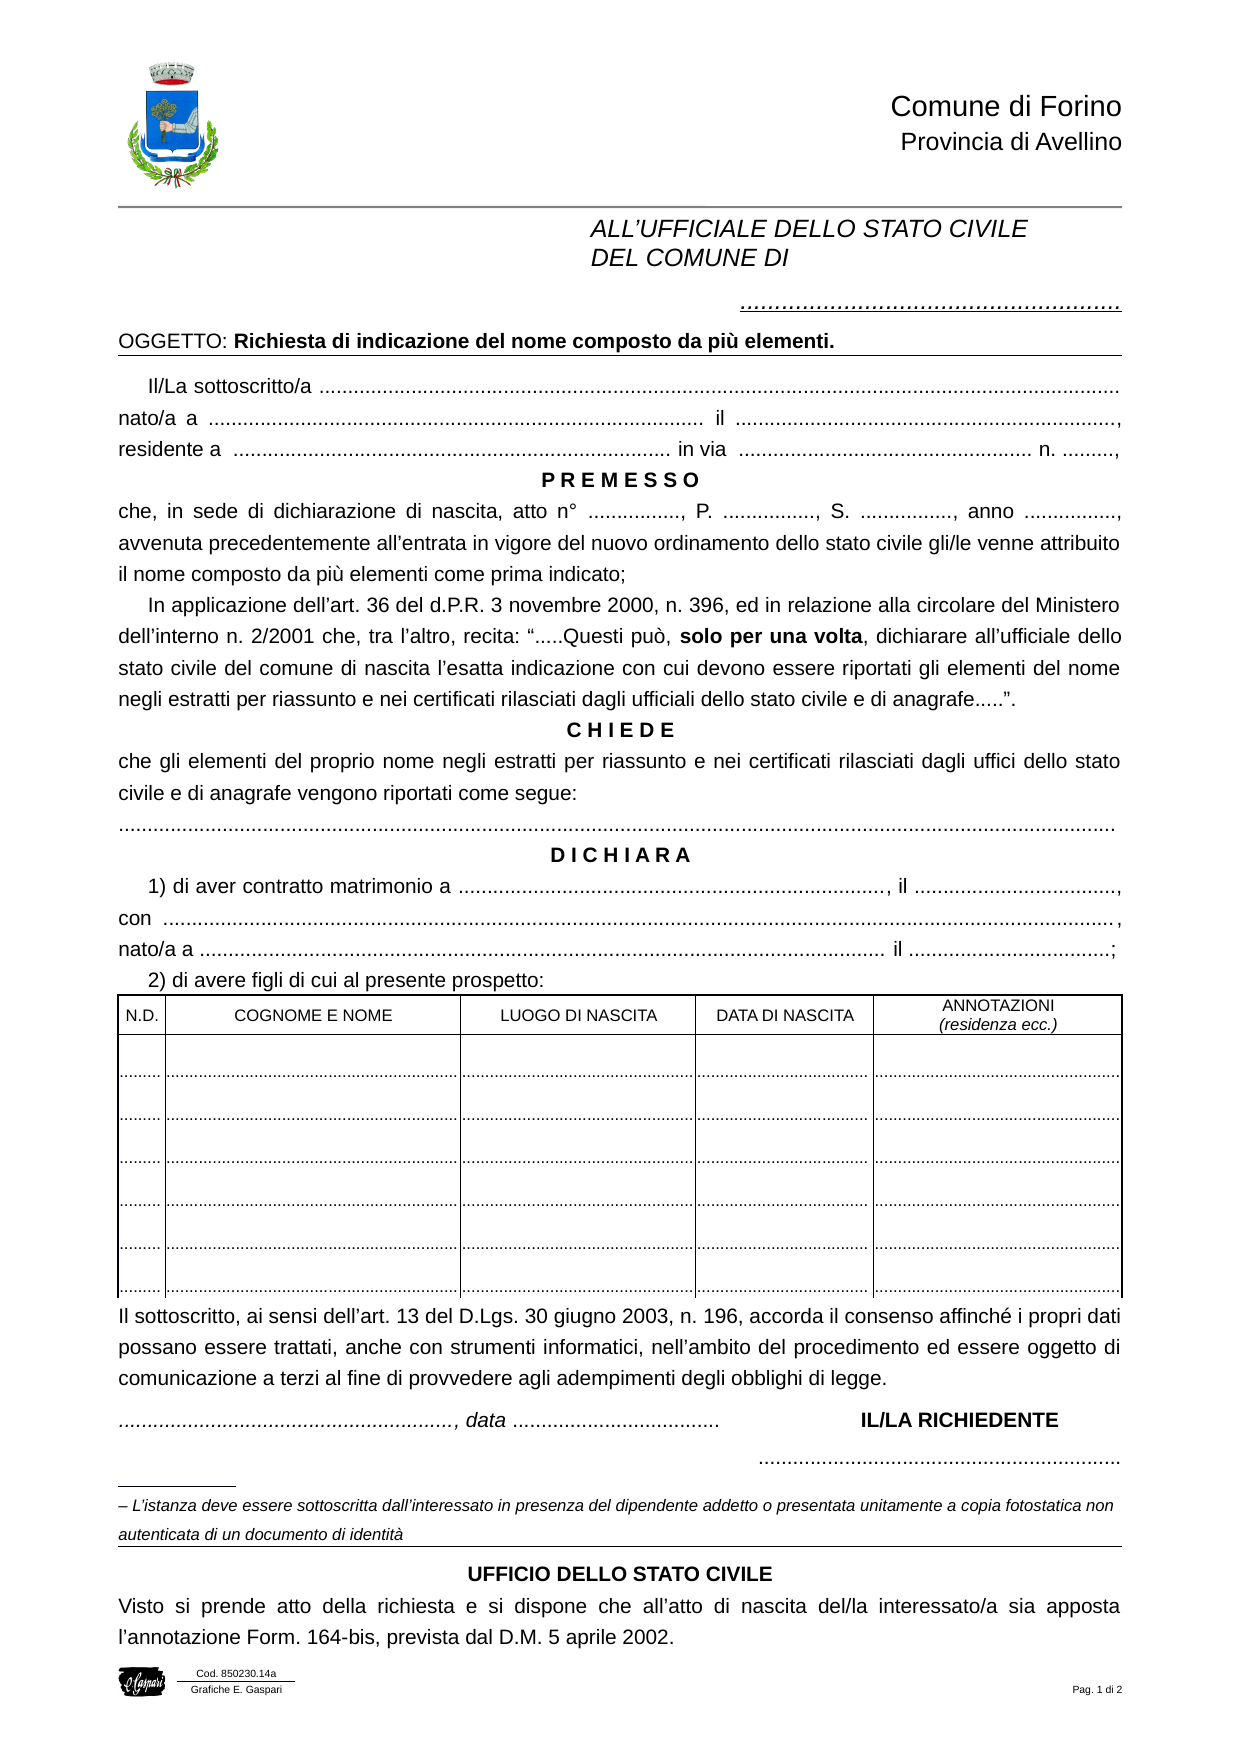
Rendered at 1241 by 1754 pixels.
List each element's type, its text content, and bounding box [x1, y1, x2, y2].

text ....................................................... [591, 286, 1122, 315]
text Visto si prende atto della richiesta e si dispone che all’atto di nascita del/la interessato/a sia apposta l’annotazione Form. 164-bis, prevista dal D.M. 5 aprile 2002. [118, 1588, 1122, 1651]
table_header LUOGO DI NASCITA [461, 996, 695, 1034]
text OGGETTO: Richiesta di indicazione del nome composto da più elementi. [118, 329, 1122, 355]
picture [122, 58, 224, 189]
text Il/La sottoscritto/a ........................................................................................................................................... nato/a a ...................................................................................... il .................................................................., residente a ............................................................................ in via ................................................... n. ........., [118, 369, 1122, 462]
table_cell ......... ......... ......... ......... ......... ......... [119, 1035, 165, 1298]
table_header N.D. [119, 996, 165, 1034]
table_header ANNOTAZIONI (residenza ecc.) [874, 996, 1121, 1034]
text In applicazione dell’art. 36 del d.P.R. 3 novembre 2000, n. 396, ed in relazione alla circolare del Ministero dell’interno n. 2/2001 che, tra l’altro, recita: “.....Questi può, solo per una volta, dichiarare all’ufficiale dello stato civile del comune di nascita l’esatta indicazione con cui devono essere riportati gli elementi del nome negli estratti per riassunto e nei certificati rilasciati dagli ufficiali dello stato civile e di anagrafe.....”. [118, 587, 1122, 712]
text che, in sede di dichiarazione di nascita, atto n° ................, P. ................, S. ................, anno ................, avvenuta precedentemente all’entrata in vigore del nuovo ordinamento dello stato civile gli/le venne attribuito il nome composto da più elementi come prima indicato; [118, 494, 1122, 587]
subtitle P R E M E S S O [118, 462, 1122, 494]
text 2) di avere figli di cui al presente prospetto: [118, 962, 1122, 994]
table_cell ............................................................... ............................................................... ............................................................... ............................................................... ............................................................... ............................................................... [166, 1035, 460, 1298]
text D I C H I A R A [118, 837, 1122, 869]
picture [118, 1666, 166, 1697]
table_cell .................................................. .................................................. .................................................. .................................................. .................................................. .................................................. [461, 1035, 695, 1298]
table_cell ..................................... ..................................... ..................................... ..................................... ..................................... ..................................... [696, 1035, 873, 1298]
text Provincia di Avellino [224, 127, 1122, 156]
text Comune di Forino [224, 89, 1122, 122]
table_header COGNOME E NOME [166, 996, 460, 1034]
text UFFICIO DELLO STATO CIVILE [118, 1557, 1122, 1588]
text 1) di aver contratto matrimonio a .........................................................................., il ..................................., con ....................................................................................................................................................................., nato/a a ....................................................................................................................... il ...................................; [118, 869, 1122, 962]
text .........................................................., data .................................... IL/LA RICHIEDENTE [119, 1404, 1122, 1433]
text – L’istanza deve essere sottoscritta dall’interessato in presenza del dipendente addetto o presentata unitamente a copia fotostatica non autenticata di un documento di identità [118, 1496, 1122, 1546]
subtitle C H I E D E [118, 712, 1122, 744]
text che gli elementi del proprio nome negli estratti per riassunto e nei certificati rilasciati dagli uffici dello stato civile e di anagrafe vengono riportati come segue: [118, 744, 1122, 806]
text DEL COMUNE DI [591, 243, 1081, 271]
text ALL’UFFICIALE DELLO STATO CIVILE [591, 214, 1081, 243]
text ............................................................... [118, 1445, 1122, 1469]
text Il sottoscritto, ai sensi dell’art. 13 del D.Lgs. 30 giugno 2003, n. 196, accorda il consenso affinché i propri dati possano essere trattati, anche con strumenti informatici, nell’ambito del procedimento ed essere oggetto di comunicazione a terzi al fine di provvedere agli adempimenti degli obblighi di legge. [118, 1298, 1122, 1392]
table_header DATA DI NASCITA [696, 996, 873, 1034]
table_cell ..................................................... ..................................................... ..................................................... ..................................................... ..................................................... ..................................................... [874, 1035, 1121, 1298]
text ............................................................................................................................................................................. [118, 806, 1122, 837]
